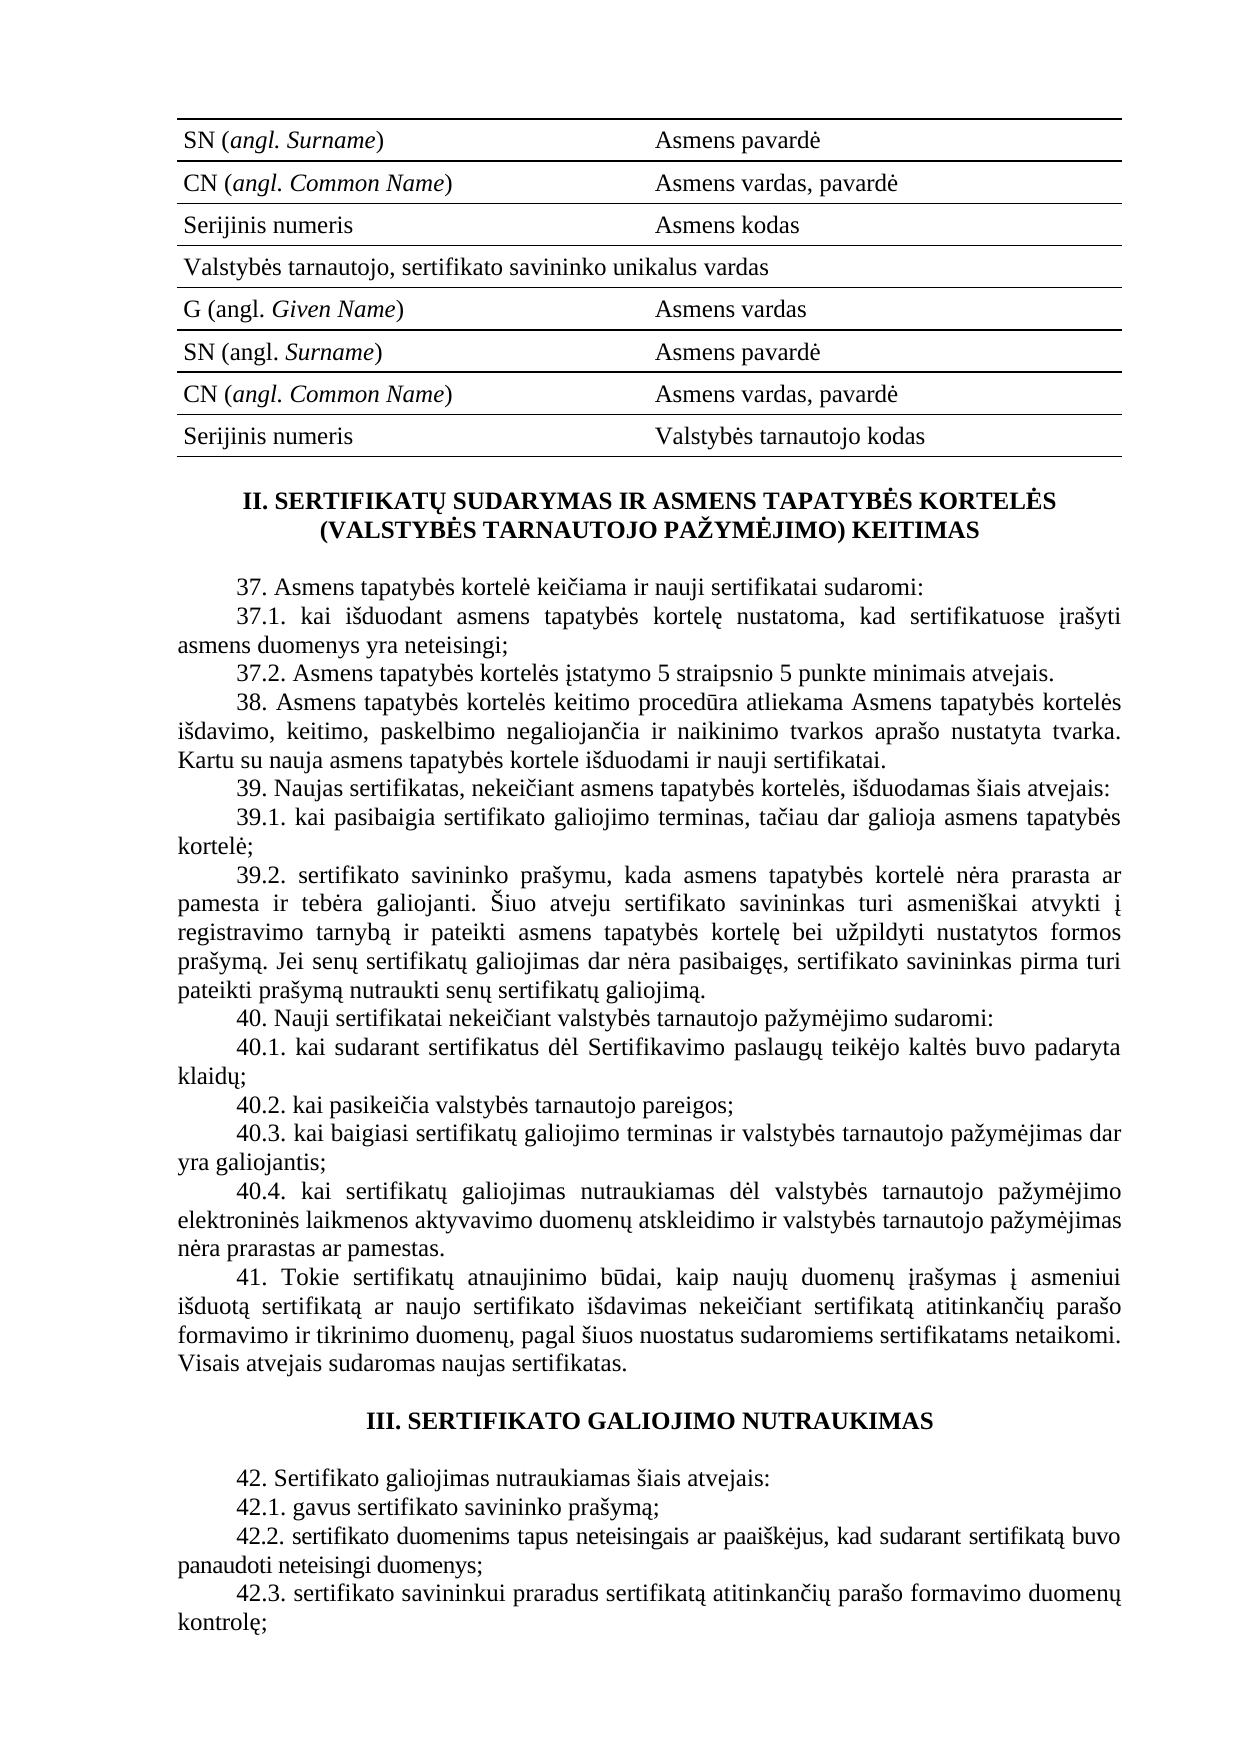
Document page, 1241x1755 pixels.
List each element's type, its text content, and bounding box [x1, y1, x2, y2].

text 39.2. sertifikato savininko prašymu, kada asmens tapatybės kortelė nėra prarasta ar pamesta ir tebėra galiojanti. Šiuo atveju sertifikato savininkas turi asmeniškai atvykti į registravimo tarnybą ir pateikti asmens tapatybės kortelę bei užpildyti nustatytos formos prašymą. Jei senų sertifikatų galiojimas dar nėra pasibaigęs, sertifikato savininkas pirma turi pateikti prašymą nutraukti senų sertifikatų galiojimą. [177, 860, 1122, 1003]
text 42.3. sertifikato savininkui praradus sertifikatą atitinkančių parašo formavimo duomenų kontrolę; [177, 1578, 1122, 1636]
text 40.1. kai sudarant sertifikatus dėl Sertifikavimo paslaugų teikėjo kaltės buvo padaryta klaidų; [177, 1032, 1122, 1090]
text 40. Nauji sertifikatai nekeičiant valstybės tarnautojo pažymėjimo sudaromi: [177, 1003, 1122, 1032]
table_cell Asmens vardas, pavardė [649, 373, 1122, 413]
text 42.1. gavus sertifikato savininko prašymą; [177, 1492, 1122, 1521]
text 40.3. kai baigiasi sertifikatų galiojimo terminas ir valstybės tarnautojo pažymėjimas dar yra galiojantis; [177, 1118, 1122, 1176]
text 38. Asmens tapatybės kortelės keitimo procedūra atliekama Asmens tapatybės kortelės išdavimo, keitimo, paskelbimo negaliojančia ir naikinimo tvarkos aprašo nustatyta tvarka. Kartu su nauja asmens tapatybės kortele išduodami ir nauji sertifikatai. [177, 687, 1122, 773]
table_cell SN (angl. Surname) [177, 331, 649, 371]
table_cell SN (angl. Surname) [177, 120, 649, 160]
table_cell Serijinis numeris [177, 204, 649, 245]
table_cell CN (angl. Common Name) [177, 373, 649, 413]
table_cell CN (angl. Common Name) [177, 162, 649, 202]
table_cell [1071, 246, 1122, 287]
text 37.1. kai išduodant asmens tapatybės kortelę nustatoma, kad sertifikatuose įrašyti asmens duomenys yra neteisingi; [177, 601, 1122, 658]
table_cell Asmens vardas [649, 288, 1122, 329]
text III. Sertifikato galiojimo nutraukimas [177, 1406, 1122, 1435]
text 42. Sertifikato galiojimas nutraukiamas šiais atvejais: [177, 1463, 1122, 1492]
text 40.2. kai pasikeičia valstybės tarnautojo pareigos; [177, 1090, 1122, 1118]
table_cell Asmens pavardė [649, 120, 1122, 160]
text 41. Tokie sertifikatų atnaujinimo būdai, kaip naujų duomenų įrašymas į asmeniui išduotą sertifikatą ar naujo sertifikato išdavimas nekeičiant sertifikatą atitinkančių parašo formavimo ir tikrinimo duomenų, pagal šiuos nuostatus sudaromiems sertifikatams netaikomi. Visais atvejais sudaromas naujas sertifikatas. [177, 1262, 1122, 1377]
table_cell Asmens kodas [649, 204, 1122, 245]
text 39. Naujas sertifikatas, nekeičiant asmens tapatybės kortelės, išduodamas šiais atvejais: [177, 773, 1122, 802]
table_cell Valstybės tarnautojo kodas [649, 415, 1122, 456]
table_cell Valstybės tarnautojo, sertifikato savininko unikalus vardas [177, 246, 1071, 287]
text 37.2. Asmens tapatybės kortelės įstatymo 5 straipsnio 5 punkte minimais atvejais. [177, 658, 1122, 687]
text 37. Asmens tapatybės kortelė keičiama ir nauji sertifikatai sudaromi: [177, 572, 1122, 601]
table_cell G (angl. Given Name) [177, 288, 649, 329]
table_cell Asmens pavardė [649, 331, 1122, 371]
table_cell Asmens vardas, pavardė [649, 162, 1122, 202]
table_cell Serijinis numeris [177, 415, 649, 456]
text 40.4. kai sertifikatų galiojimas nutraukiamas dėl valstybės tarnautojo pažymėjimo elektroninės laikmenos aktyvavimo duomenų atskleidimo ir valstybės tarnautojo pažymėjimas nėra prarastas ar pamestas. [177, 1176, 1122, 1262]
text 39.1. kai pasibaigia sertifikato galiojimo terminas, tačiau dar galioja asmens tapatybės kortelė; [177, 802, 1122, 860]
text II. Sertifikatų sudarymas ir asmens tapatybės kortelės (valstybės tarnautojo pažymėjimo) keitimas [177, 486, 1122, 543]
text 42.2. sertifikato duomenims tapus neteisingais ar paaiškėjus, kad sudarant sertifikatą buvo panaudoti neteisingi duomenys; [177, 1521, 1122, 1578]
